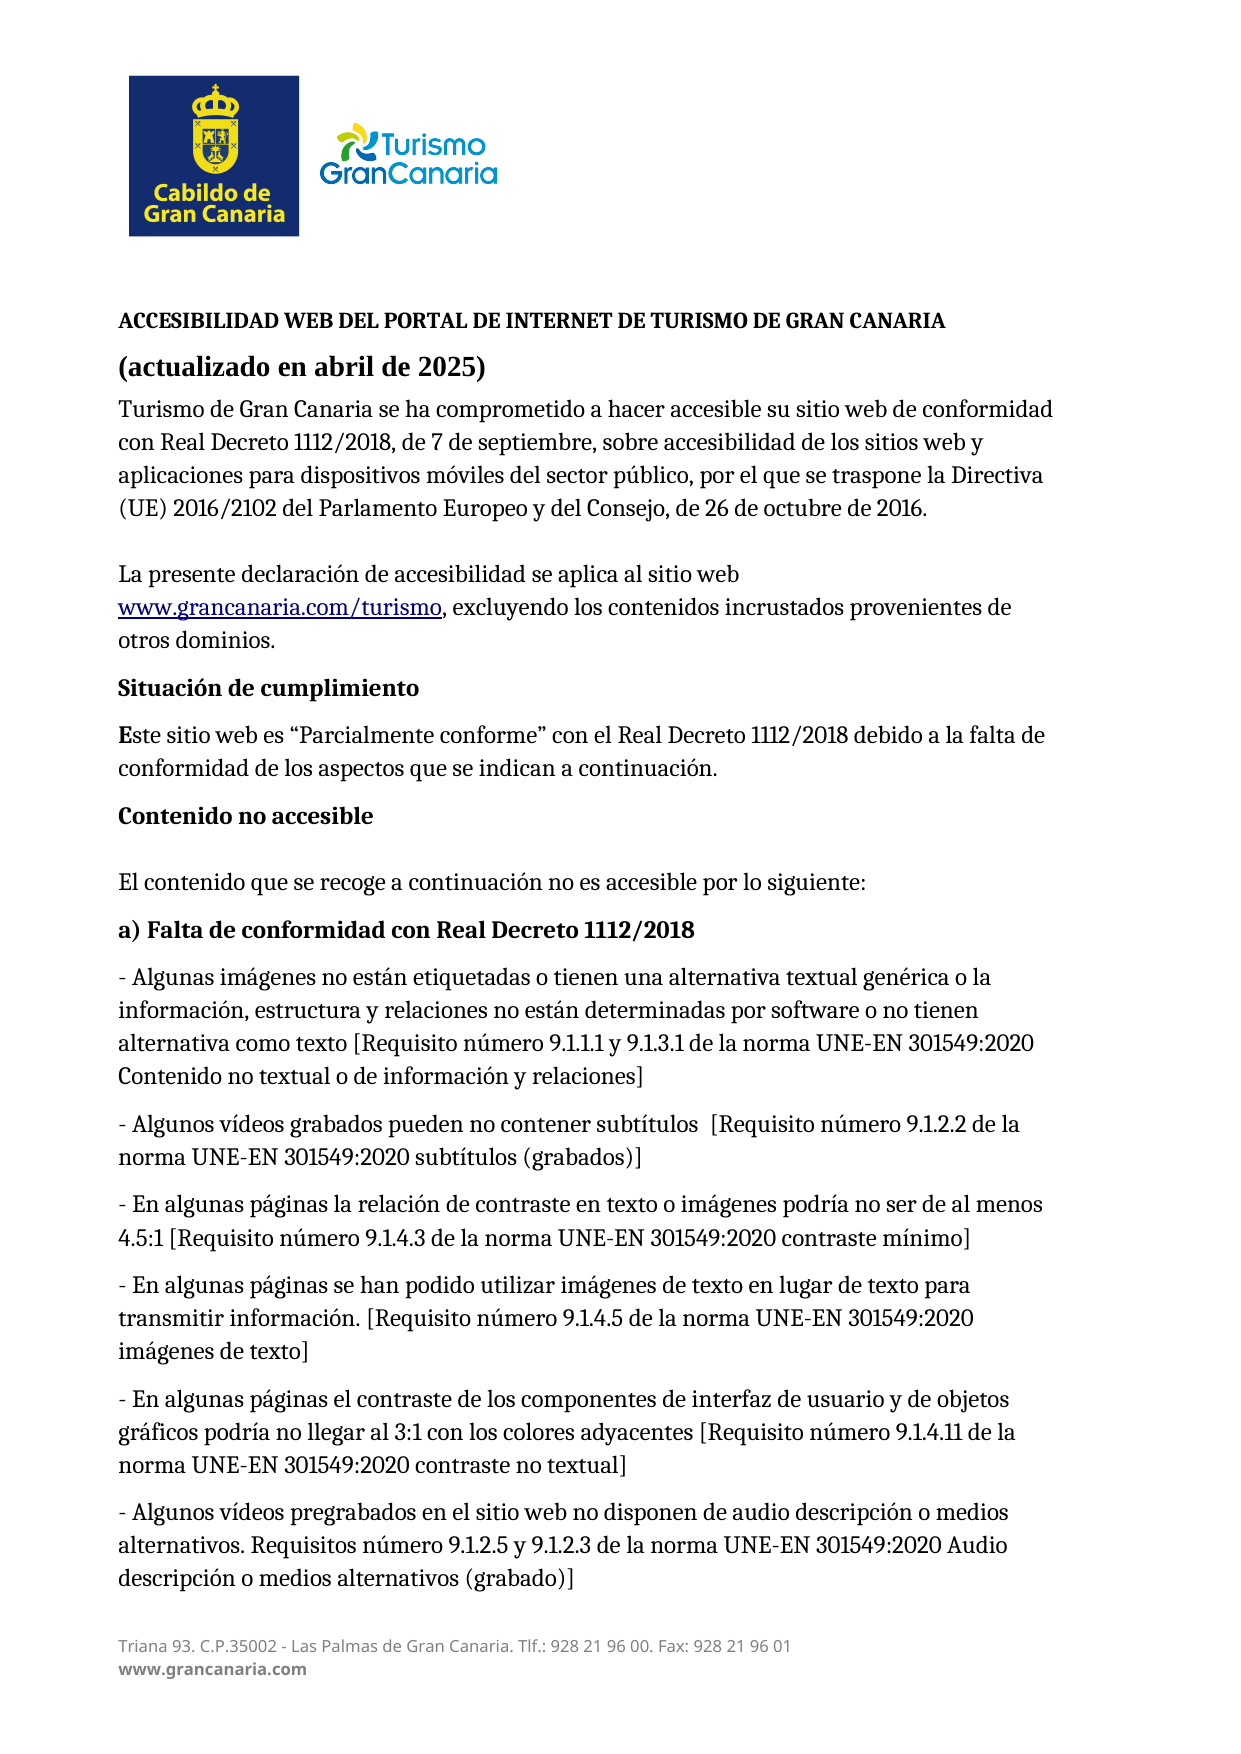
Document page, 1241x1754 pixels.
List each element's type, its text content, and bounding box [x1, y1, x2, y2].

subtitle ACCESIBILIDAD WEB DEL PORTAL DE INTERNET DE TURISMO DE GRAN CANARIA [118, 308, 1063, 334]
text - Algunos vídeos pregrabados en el sitio web no disponen de audio descripción o medios alternativos. Requisitos número 9.1.2.5 y 9.1.2.3 de la norma UNE-EN 301549:2020 Audio descripción o medios alternativos (grabado)] [118, 1498, 1063, 1593]
text Situación de cumplimiento [118, 674, 1063, 702]
text - Algunas imágenes no están etiquetadas o tienen una alternativa textual genérica o la información, estructura y relaciones no están determinadas por software o no tienen alternativa como texto [Requisito número 9.1.1.1 y 9.1.3.1 de la norma UNE-EN 301549:2020 Contenido no textual o de información y relaciones] [118, 963, 1063, 1091]
text Contenido no accesible El contenido que se recoge a continuación no es accesible por lo siguiente: [118, 802, 1063, 897]
picture [116, 63, 525, 250]
text Turismo de Gran Canaria se ha comprometido a hacer accesible su sitio web de conformidad con Real Decreto 1112/2018, de 7 de septiembre, sobre accesibilidad de los sitios web y aplicaciones para dispositivos móviles del sector público, por el que se traspone la Directiva (UE) 2016/2102 del Parlamento Europeo y del Consejo, de 26 de octubre de 2016. La presente declaración de accesibilidad se aplica al sitio web www.grancanaria.com/turismo, excluyendo los contenidos incrustados provenientes de otros dominios. [118, 395, 1063, 655]
text - En algunas páginas el contraste de los componentes de interfaz de usuario y de objetos gráficos podría no llegar al 3:1 con los colores adyacentes [Requisito número 9.1.4.11 de la norma UNE-EN 301549:2020 contraste no textual] [118, 1385, 1063, 1479]
text Este sitio web es “Parcialmente conforme” con el Real Decreto 1112/2018 debido a la falta de conformidad de los aspectos que se indican a continuación. [118, 721, 1063, 783]
text - En algunas páginas la relación de contraste en texto o imágenes podría no ser de al menos 4.5:1 [Requisito número 9.1.4.3 de la norma UNE-EN 301549:2020 contraste mínimo] [118, 1190, 1063, 1252]
text a) Falta de conformidad con Real Decreto 1112/2018 [118, 916, 1063, 944]
text - Algunos vídeos grabados pueden no contener subtítulos [Requisito número 9.1.2.2 de la norma UNE-EN 301549:2020 subtítulos (grabados)] [118, 1110, 1063, 1172]
subtitle (actualizado en abril de 2025) [118, 349, 1063, 382]
text - En algunas páginas se han podido utilizar imágenes de texto en lugar de texto para transmitir información. [Requisito número 9.1.4.5 de la norma UNE-EN 301549:2020 imágenes de texto] [118, 1271, 1063, 1366]
